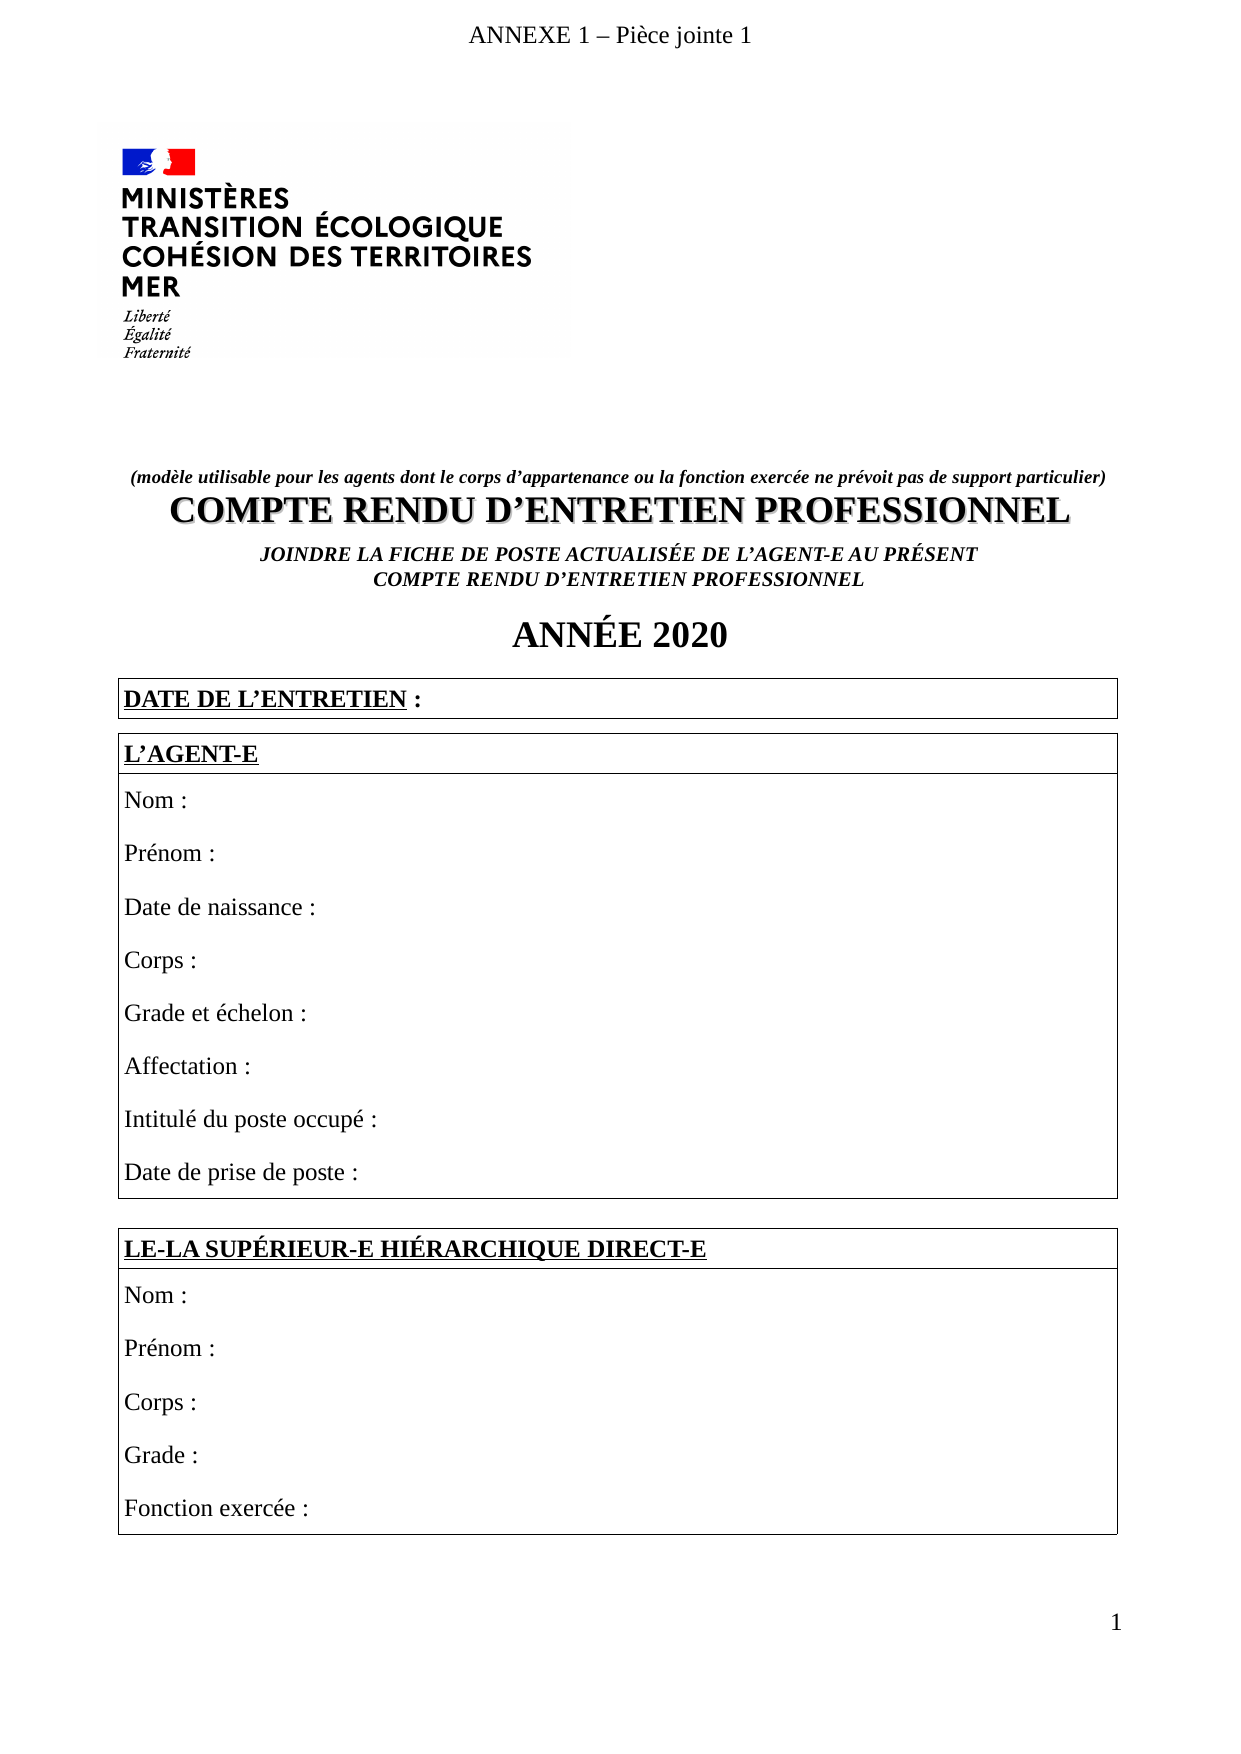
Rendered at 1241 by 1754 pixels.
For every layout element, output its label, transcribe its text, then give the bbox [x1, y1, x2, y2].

table_cell Grade : [119, 1428, 331, 1481]
table_cell [404, 880, 1117, 933]
table_header L’AGENT-E [119, 734, 1117, 773]
table_header DATE DE L’ENTRETIEN : [119, 679, 434, 718]
table_cell Fonction exercée : [119, 1481, 331, 1534]
table_cell [404, 1145, 1117, 1198]
table_cell [331, 1375, 1117, 1428]
table_cell [331, 1269, 1117, 1321]
subtitle (modèle utilisable pour les agents dont le corps d’appartenance ou la fonction exercée ne prévoit pas de support particulier) [118, 466, 1122, 488]
table_cell [404, 826, 1117, 879]
table_cell Corps : [119, 1375, 331, 1428]
table_cell [404, 933, 1117, 986]
table_header [118, 183, 614, 433]
text ANNÉE 2020 [118, 612, 1122, 655]
table_cell [404, 986, 1117, 1039]
table_cell [331, 1428, 1117, 1481]
table_cell [404, 1039, 1117, 1092]
table_cell Date de prise de poste : [119, 1145, 404, 1198]
subtitle COMPTE RENDU D’ENTRETIEN PROFESSIONNEL [118, 566, 1122, 590]
table_cell Nom : [119, 1269, 331, 1321]
table_cell Prénom : [119, 826, 404, 879]
picture [97, 122, 571, 358]
table_cell [331, 1481, 1117, 1534]
table_cell Prénom : [119, 1321, 331, 1374]
table_cell Date de naissance : [119, 880, 404, 933]
table_header [614, 183, 1110, 433]
table_cell [404, 774, 1117, 826]
text COMPTE RENDU D’ENTRETIEN PROFESSIONNEL [118, 488, 1122, 531]
table_cell [404, 1092, 1117, 1145]
table_cell [331, 1321, 1117, 1374]
table_cell Affectation : [119, 1039, 404, 1092]
table_cell Nom : [119, 774, 404, 826]
table_cell Grade et échelon : [119, 986, 404, 1039]
table_cell Corps : [119, 933, 404, 986]
table_header LE-LA SUPÉRIEUR-E HIÉRARCHIQUE DIRECT-E [119, 1229, 1117, 1268]
table_cell Intitulé du poste occupé : [119, 1092, 404, 1145]
table_header [435, 679, 1117, 718]
subtitle JOINDRE LA FICHE DE POSTE ACTUALISÉE DE L’AGENT-E AU PRÉSENT [118, 542, 1122, 566]
